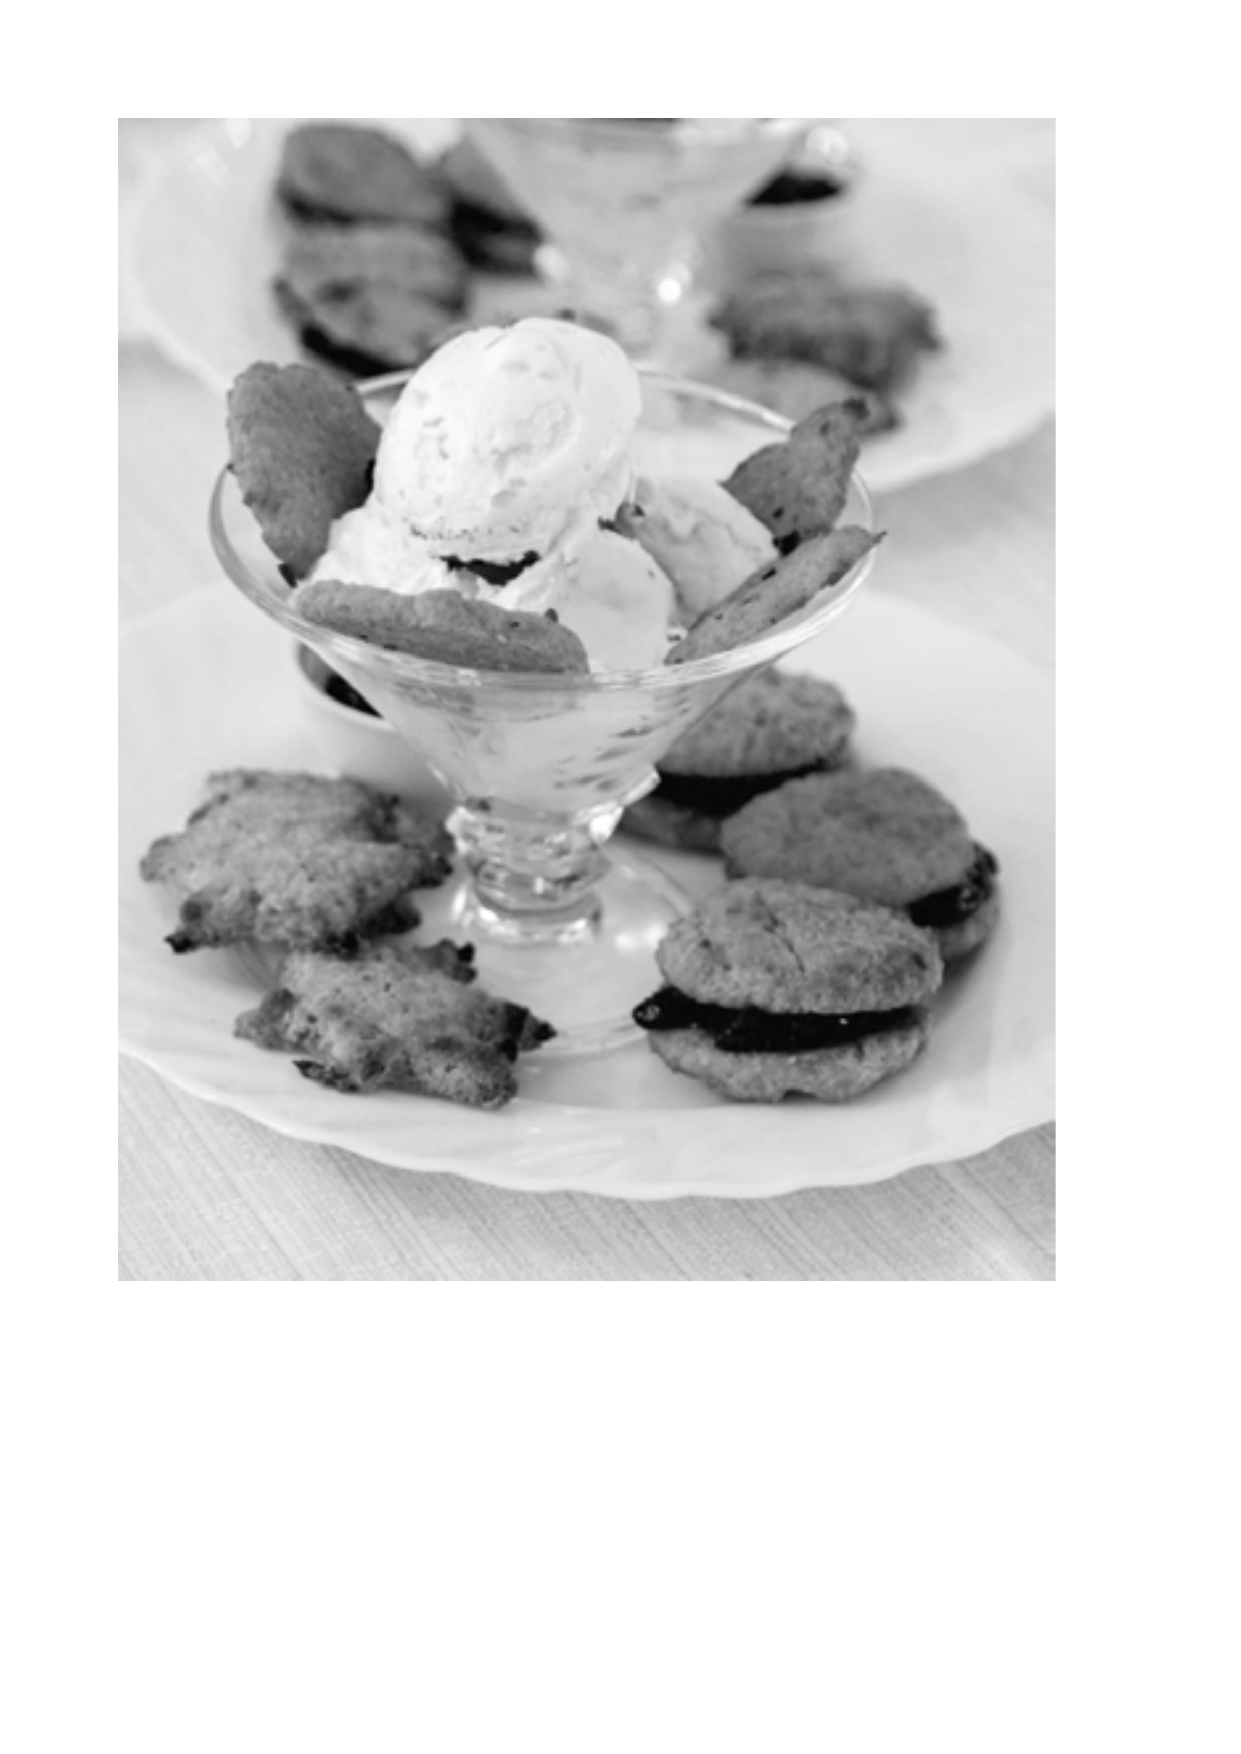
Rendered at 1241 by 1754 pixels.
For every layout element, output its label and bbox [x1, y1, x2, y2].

picture [118, 118, 1056, 1281]
